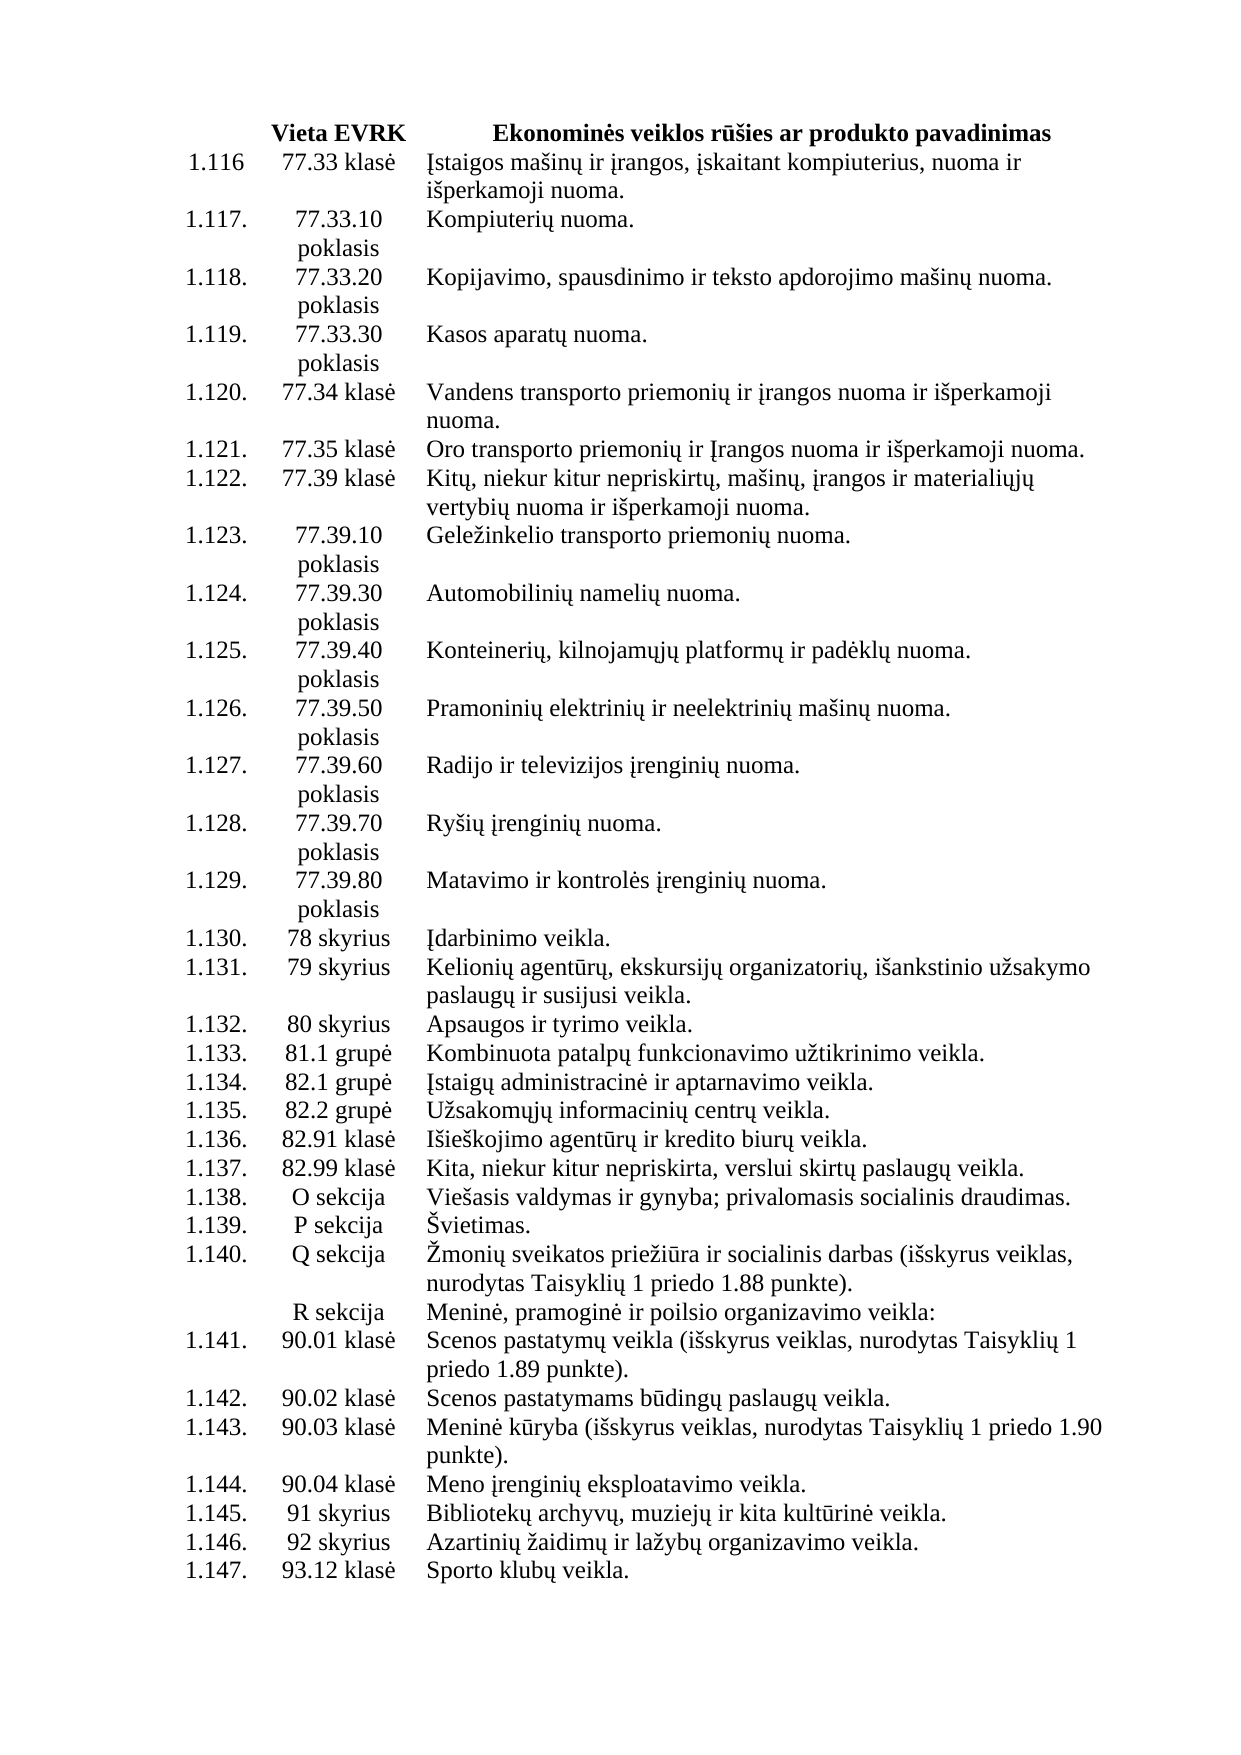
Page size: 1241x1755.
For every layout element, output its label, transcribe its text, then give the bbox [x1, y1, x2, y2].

table_cell Įstaigos mašinų ir įrangos, įskaitant kompiuterius, nuoma ir išperkamoji nuoma. [422, 147, 1122, 204]
table_cell Apsaugos ir tyrimo veikla. [422, 1009, 1122, 1038]
table_cell 82.91 klasė [255, 1124, 422, 1153]
table_cell 1.140. [177, 1239, 255, 1297]
table_cell Bibliotekų archyvų, muziejų ir kita kultūrinė veikla. [422, 1498, 1122, 1527]
table_cell 1.126. [177, 693, 255, 751]
table_cell 1.117. [177, 204, 255, 262]
table_cell Automobilinių namelių nuoma. [422, 578, 1122, 636]
table_cell 1.120. [177, 377, 255, 434]
table_cell Q sekcija [255, 1239, 422, 1297]
table_cell 77.33 klasė [255, 147, 422, 204]
table_cell 1.137. [177, 1153, 255, 1182]
table_cell Meninė, pramoginė ir poilsio organizavimo veikla: [422, 1297, 1122, 1326]
table_cell 1.130. [177, 923, 255, 952]
table_cell Scenos pastatymams būdingų paslaugų veikla. [422, 1383, 1122, 1412]
table_cell 1.135. [177, 1096, 255, 1124]
table_cell 1.146. [177, 1527, 255, 1556]
table_cell 1.143. [177, 1412, 255, 1469]
table_cell 80 skyrius [255, 1009, 422, 1038]
table_header Ekonominės veiklos rūšies ar produkto pavadinimas [422, 118, 1122, 147]
table_cell 77.39.60 poklasis [255, 751, 422, 808]
table_cell Kombinuota patalpų funkcionavimo užtikrinimo veikla. [422, 1038, 1122, 1067]
table_cell 77.33.20 poklasis [255, 262, 422, 319]
table_cell Kompiuterių nuoma. [422, 204, 1122, 262]
table_cell Geležinkelio transporto priemonių nuoma. [422, 521, 1122, 578]
table_cell 92 skyrius [255, 1527, 422, 1556]
table_cell 77.33.10 poklasis [255, 204, 422, 262]
table_cell Ryšių įrenginių nuoma. [422, 808, 1122, 866]
table_cell 1.121. [177, 434, 255, 463]
table_cell 1.119. [177, 319, 255, 377]
table_cell Kopijavimo, spausdinimo ir teksto apdorojimo mašinų nuoma. [422, 262, 1122, 319]
table_cell 79 skyrius [255, 952, 422, 1009]
table_cell 1.134. [177, 1067, 255, 1096]
table_cell Viešasis valdymas ir gynyba; privalomasis socialinis draudimas. [422, 1182, 1122, 1211]
table_cell R sekcija [255, 1297, 422, 1326]
table_cell 77.39 klasė [255, 463, 422, 521]
table_cell 81.1 grupė [255, 1038, 422, 1067]
table_cell Pramoninių elektrinių ir neelektrinių mašinų nuoma. [422, 693, 1122, 751]
table_cell 90.02 klasė [255, 1383, 422, 1412]
table_cell Švietimas. [422, 1211, 1122, 1239]
table_cell 82.99 klasė [255, 1153, 422, 1182]
table_cell Įstaigų administracinė ir aptarnavimo veikla. [422, 1067, 1122, 1096]
table_cell 1.127. [177, 751, 255, 808]
table_cell Vandens transporto priemonių ir įrangos nuoma ir išperkamoji nuoma. [422, 377, 1122, 434]
table_header Vieta EVRK [255, 118, 422, 147]
table_cell Išieškojimo agentūrų ir kredito biurų veikla. [422, 1124, 1122, 1153]
table_cell Kitų, niekur kitur nepriskirtų, mašinų, įrangos ir materialiųjų vertybių nuoma ir išperkamoji nuoma. [422, 463, 1122, 521]
table_cell Kelionių agentūrų, ekskursijų organizatorių, išankstinio užsakymo paslaugų ir susijusi veikla. [422, 952, 1122, 1009]
table_cell Sporto klubų veikla. [422, 1556, 1122, 1584]
table_cell 1.138. [177, 1182, 255, 1211]
table_cell 77.35 klasė [255, 434, 422, 463]
table_cell 1.147. [177, 1556, 255, 1584]
table_cell 1.129. [177, 866, 255, 923]
table_cell Konteinerių, kilnojamųjų platformų ir padėklų nuoma. [422, 636, 1122, 693]
table_cell 93.12 klasė [255, 1556, 422, 1584]
table_cell 90.01 klasė [255, 1326, 422, 1383]
table_cell 82.2 grupė [255, 1096, 422, 1124]
table_cell 1.136. [177, 1124, 255, 1153]
table_cell Matavimo ir kontrolės įrenginių nuoma. [422, 866, 1122, 923]
table_cell Kasos aparatų nuoma. [422, 319, 1122, 377]
table_cell Kita, niekur kitur nepriskirta, verslui skirtų paslaugų veikla. [422, 1153, 1122, 1182]
table_cell Įdarbinimo veikla. [422, 923, 1122, 952]
table_cell 77.33.30 poklasis [255, 319, 422, 377]
table_cell Radijo ir televizijos įrenginių nuoma. [422, 751, 1122, 808]
table_cell 78 skyrius [255, 923, 422, 952]
table_cell 1.142. [177, 1383, 255, 1412]
table_header [177, 118, 255, 147]
table_cell 77.39.30 poklasis [255, 578, 422, 636]
table_cell 1.123. [177, 521, 255, 578]
table_cell 1.131. [177, 952, 255, 1009]
table_cell 91 skyrius [255, 1498, 422, 1527]
table_cell 1.118. [177, 262, 255, 319]
table_cell 82.1 grupė [255, 1067, 422, 1096]
table_cell 1.128. [177, 808, 255, 866]
table_cell 77.39.40 poklasis [255, 636, 422, 693]
table_cell 90.03 klasė [255, 1412, 422, 1469]
table_cell Azartinių žaidimų ir lažybų organizavimo veikla. [422, 1527, 1122, 1556]
table_cell 77.39.10 poklasis [255, 521, 422, 578]
table_cell 77.39.50 poklasis [255, 693, 422, 751]
table_cell 1.145. [177, 1498, 255, 1527]
table_cell Užsakomųjų informacinių centrų veikla. [422, 1096, 1122, 1124]
table_cell 90.04 klasė [255, 1469, 422, 1498]
table_cell Meno įrenginių eksploatavimo veikla. [422, 1469, 1122, 1498]
table_cell 1.116 [177, 147, 255, 204]
table_cell O sekcija [255, 1182, 422, 1211]
table_cell Scenos pastatymų veikla (išskyrus veiklas, nurodytas Taisyklių 1 priedo 1.89 punkte). [422, 1326, 1122, 1383]
table_cell 1.122. [177, 463, 255, 521]
table_cell Oro transporto priemonių ir Įrangos nuoma ir išperkamoji nuoma. [422, 434, 1122, 463]
table_cell 1.144. [177, 1469, 255, 1498]
table_cell 1.139. [177, 1211, 255, 1239]
table_cell 77.39.80 poklasis [255, 866, 422, 923]
table_cell P sekcija [255, 1211, 422, 1239]
table_cell [177, 1297, 255, 1326]
table_cell 1.141. [177, 1326, 255, 1383]
table_cell 77.34 klasė [255, 377, 422, 434]
table_cell Meninė kūryba (išskyrus veiklas, nurodytas Taisyklių 1 priedo 1.90 punkte). [422, 1412, 1122, 1469]
table_cell 1.124. [177, 578, 255, 636]
table_cell 1.133. [177, 1038, 255, 1067]
table_cell 1.132. [177, 1009, 255, 1038]
table_cell 77.39.70 poklasis [255, 808, 422, 866]
table_cell Žmonių sveikatos priežiūra ir socialinis darbas (išskyrus veiklas, nurodytas Taisyklių 1 priedo 1.88 punkte). [422, 1239, 1122, 1297]
table_cell 1.125. [177, 636, 255, 693]
